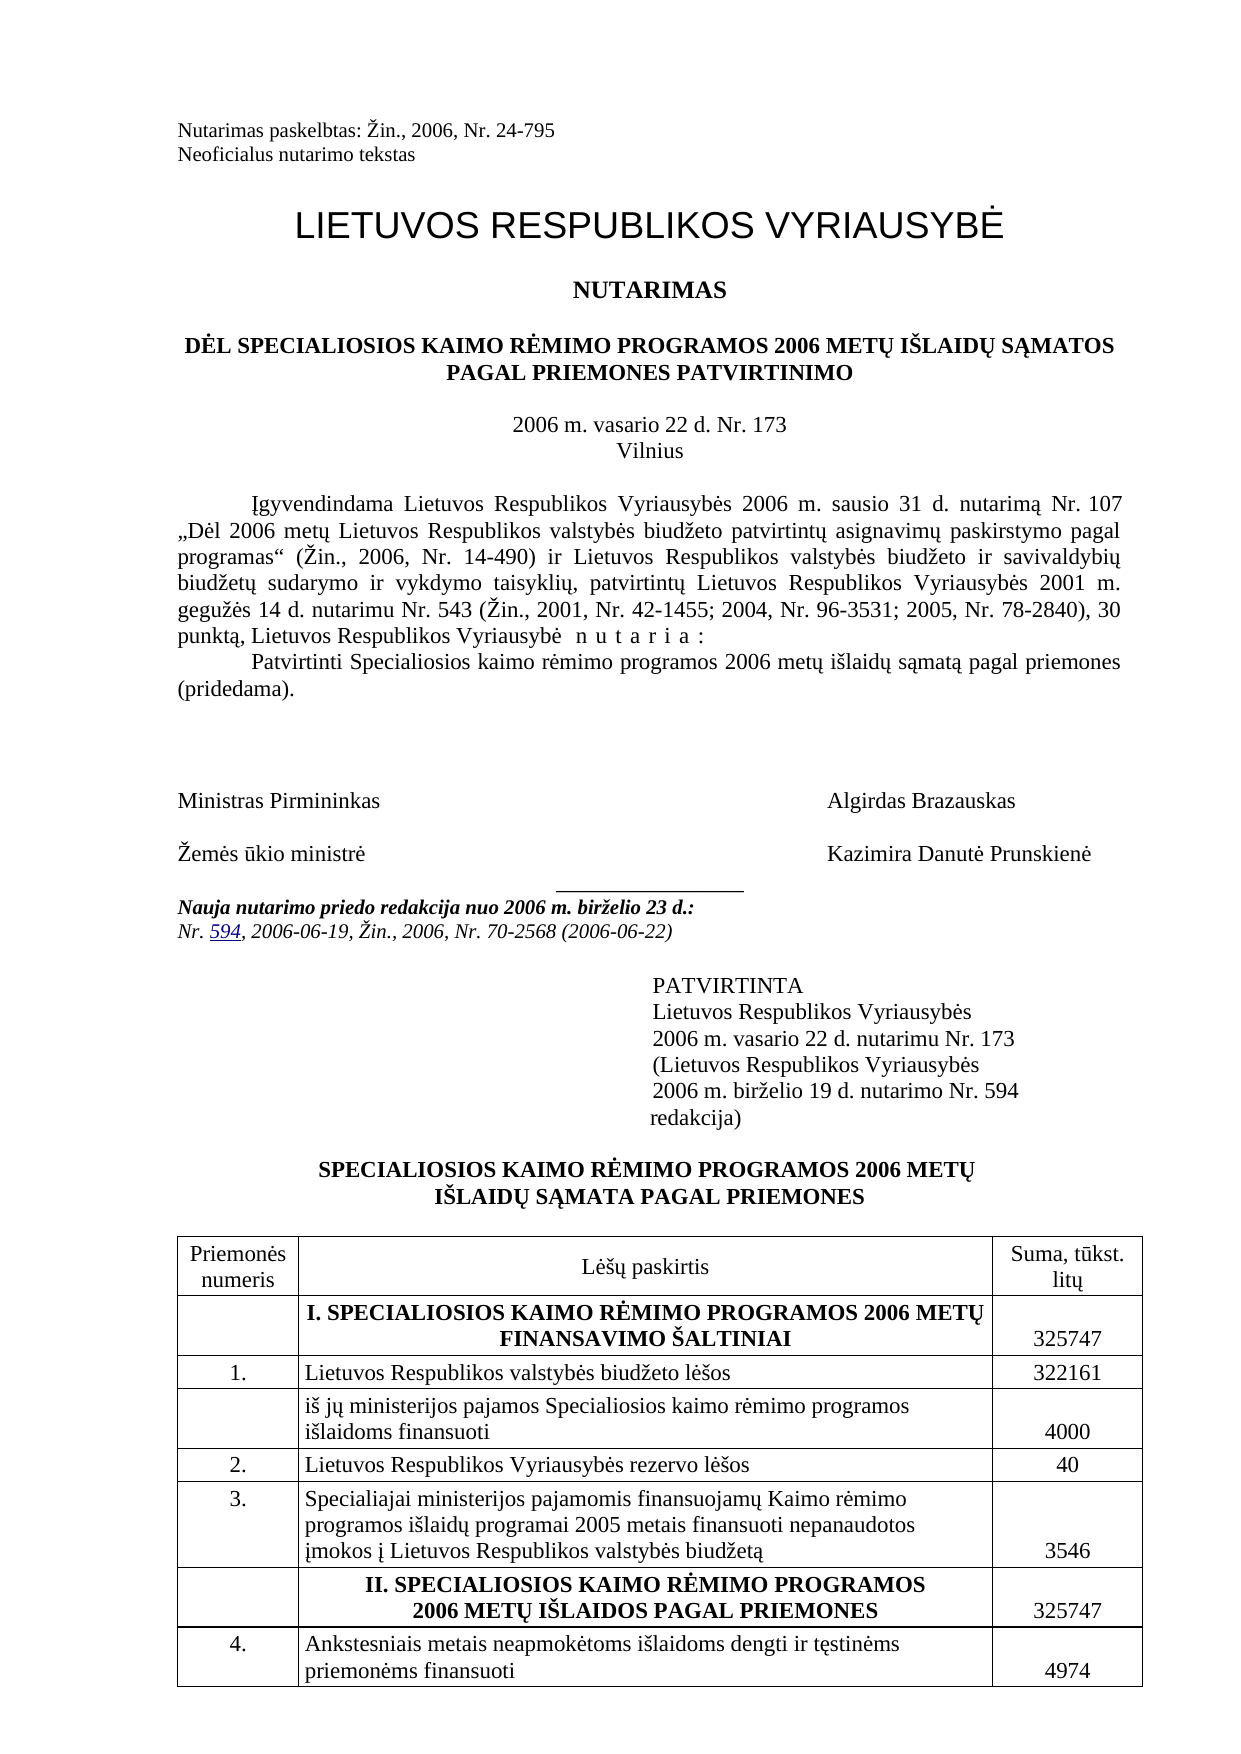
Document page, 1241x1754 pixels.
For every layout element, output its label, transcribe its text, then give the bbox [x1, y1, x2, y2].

table_cell [178, 1296, 298, 1355]
table_cell 325747 [993, 1296, 1142, 1355]
text Nr. 594, 2006-06-19, Žin., 2006, Nr. 70-2568 (2006-06-22) [177, 919, 1122, 943]
table_cell [178, 1389, 298, 1448]
table_cell Specialiajai ministerijos pajamomis finansuojamų Kaimo rėmimo programos išlaidų programai 2005 metais finansuoti nepanaudotos įmokos į Lietuvos Respublikos valstybės biudžetą [299, 1482, 992, 1567]
table_cell iš jų ministerijos pajamos Specialiosios kaimo rėmimo programos išlaidoms finansuoti [299, 1389, 992, 1448]
text (Lietuvos Respublikos Vyriausybės [650, 1051, 1122, 1077]
text 2006 m. vasario 22 d. Nr. 173 [177, 411, 1122, 438]
text 2006 m. vasario 22 d. nutarimu Nr. 173 [650, 1025, 1122, 1051]
text Lietuvos Respublikos Vyriausybės [650, 998, 1122, 1025]
text Nauja nutarimo priedo redakcija nuo 2006 m. birželio 23 d.: [177, 895, 1122, 919]
text Žemės ūkio ministrė Kazimira Danutė Prunskienė [177, 840, 1122, 866]
text 2006 m. birželio 19 d. nutarimo Nr. 594 redakcija) [650, 1077, 1122, 1130]
table_cell 3546 [993, 1482, 1142, 1567]
table_cell 40 [993, 1449, 1142, 1481]
table_header Lėšų paskirtis [299, 1237, 992, 1295]
text Patvirtinti Specialiosios kaimo rėmimo programos 2006 metų išlaidų sąmatą pagal priemones (pridedama). [177, 648, 1122, 701]
text Neoficialus nutarimo tekstas [177, 142, 1122, 166]
table_cell Ankstesniais metais neapmokėtoms išlaidoms dengti ir tęstinėms priemonėms finansuoti [299, 1628, 992, 1686]
table_header Priemonės numeris [178, 1237, 298, 1295]
subtitle Nutarimas paskelbtas: Žin., 2006, Nr. 24-795 [177, 118, 1122, 142]
table_cell II. SPECIALIOSIOS KAIMO RĖMIMO PROGRAMOS 2006 METŲ IŠLAIDOS PAGAL PRIEMONES [299, 1568, 992, 1626]
table_cell 1. [178, 1356, 298, 1388]
text Vilnius [177, 438, 1122, 464]
text nutarimas [177, 275, 1122, 303]
text Ministras Pirmininkas Algirdas Brazauskas [177, 787, 1122, 814]
table_cell 4000 [993, 1389, 1142, 1448]
table_cell 4. [178, 1628, 298, 1686]
table_header Suma, tūkst. litų [993, 1237, 1142, 1295]
text SPECIALIOSIOS KAIMO RĖMIMO PROGRAMOS 2006 METŲ IŠLAIDŲ SĄMATA PAGAL PRIEMONES [177, 1157, 1122, 1209]
subtitle DĖL SPECIALIOSIOS KAIMO RĖMIMO PROGRAMOS 2006 METŲ IŠLAIDŲ SĄMATOS PAGAL PRIEMONES PATVIRTINIMO [177, 332, 1122, 385]
table_cell I. SPECIALIOSIOS KAIMO RĖMIMO PROGRAMOS 2006 METŲ FINANSAVIMO ŠALTINIAI [299, 1296, 992, 1355]
table_cell 322161 [993, 1356, 1142, 1388]
text PATVIRTINTA [650, 972, 1122, 998]
table_cell 2. [178, 1449, 298, 1481]
subtitle Lietuvos Respublikos Vyriausybė [177, 203, 1122, 246]
table_cell 325747 [993, 1568, 1142, 1626]
table_cell Lietuvos Respublikos valstybės biudžeto lėšos [299, 1356, 992, 1388]
text _______________ [177, 866, 1122, 895]
table_cell Lietuvos Respublikos Vyriausybės rezervo lėšos [299, 1449, 992, 1481]
table_cell 3. [178, 1482, 298, 1567]
table_cell [178, 1568, 298, 1626]
table_cell 4974 [993, 1628, 1142, 1686]
text Įgyvendindama Lietuvos Respublikos Vyriausybės 2006 m. sausio 31 d. nutarimą Nr. 107 „Dėl 2006 metų Lietuvos Respublikos valstybės biudžeto patvirtintų asignavimų paskirstymo pagal programas“ (Žin., 2006, Nr. 14-490) ir Lietuvos Respublikos valstybės biudžeto ir savivaldybių biudžetų sudarymo ir vykdymo taisyklių, patvirtintų Lietuvos Respublikos Vyriausybės 2001 m. gegužės 14 d. nutarimu Nr. 543 (Žin., 2001, Nr. 42-1455; 2004, Nr. 96-3531; 2005, Nr. 78-2840), 30 punktą, Lietuvos Respublikos Vyriausybė nutaria: [177, 490, 1122, 648]
